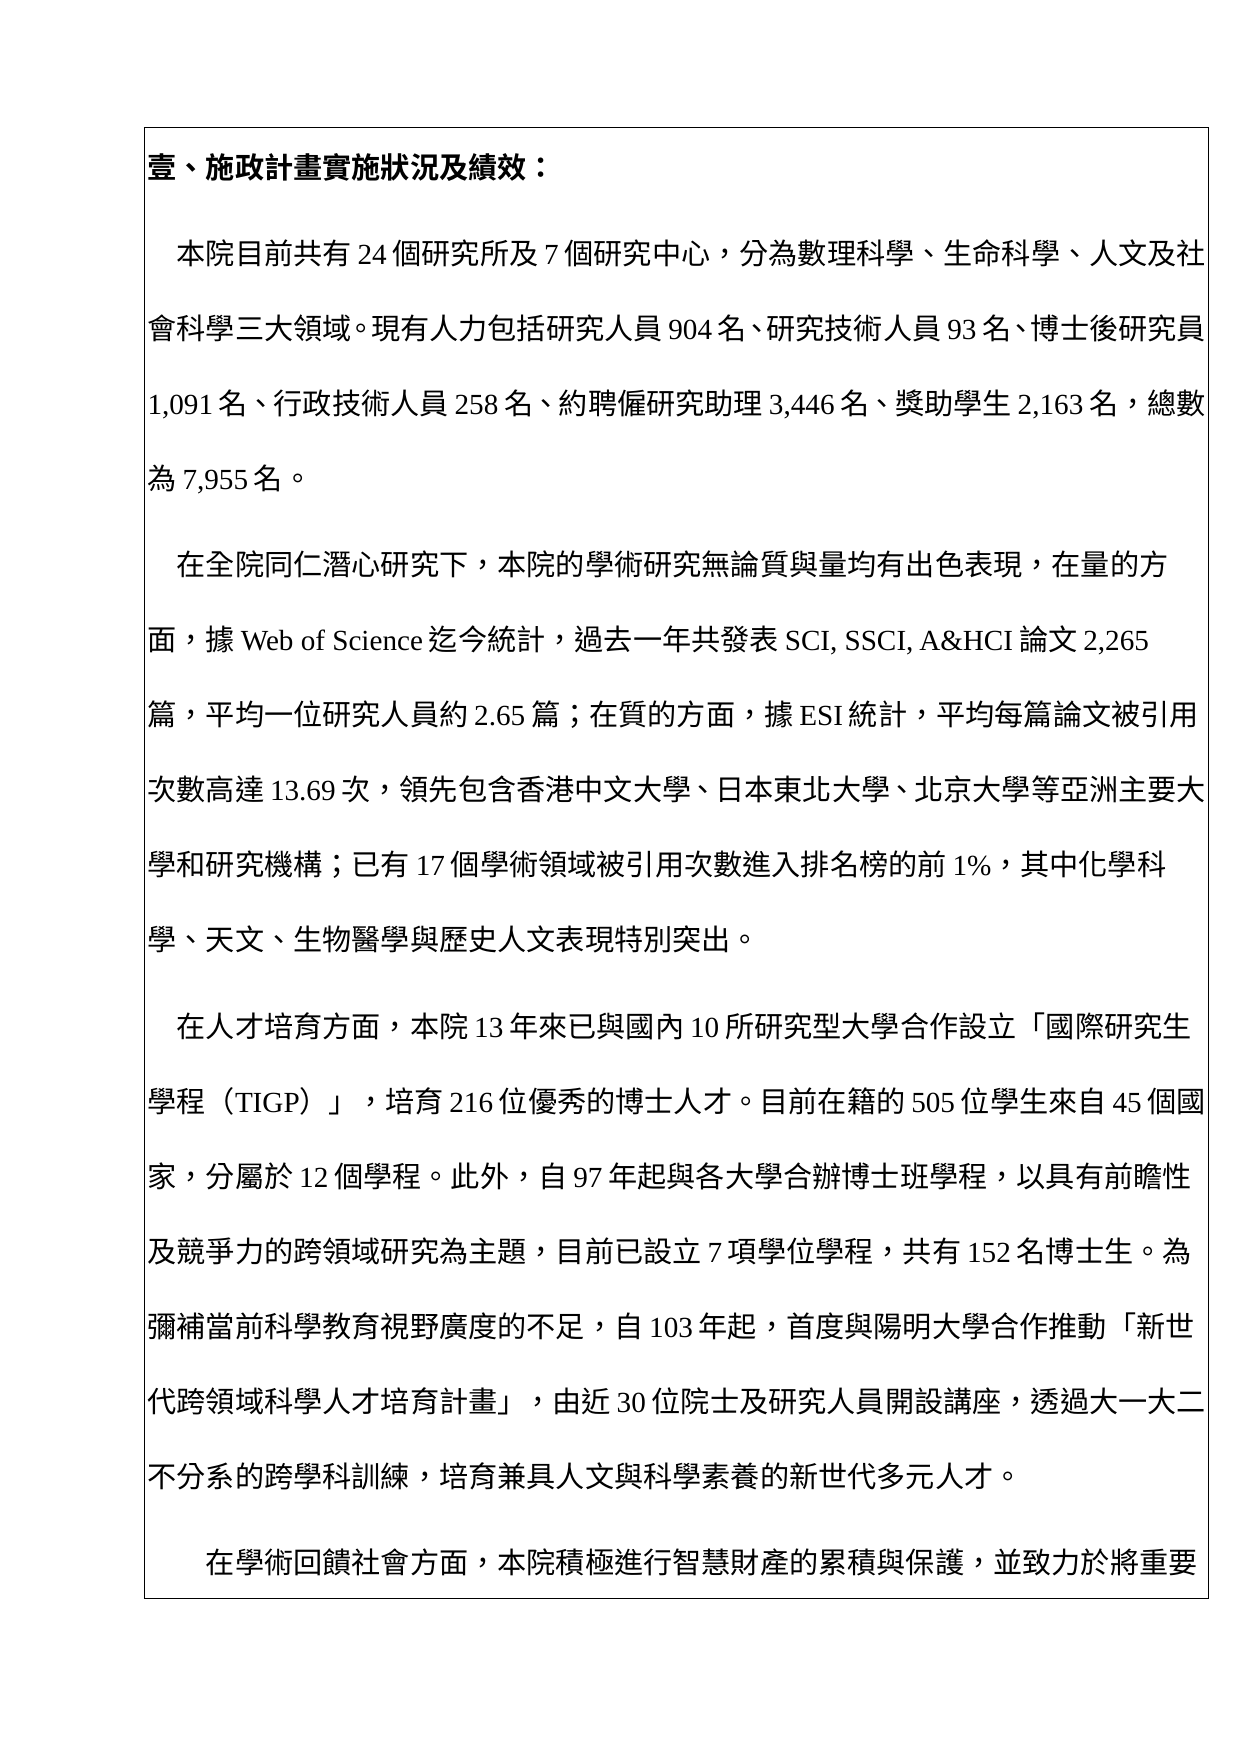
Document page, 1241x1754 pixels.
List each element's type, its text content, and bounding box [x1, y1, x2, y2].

table_header 壹、施政計畫實施狀況及績效： 本院目前共有24個研究所及7個研究中心，分為數理科學、生命科學、人文及社會科學三大領域。現有人力包括研究人員904名、研究技術人員93名、博士後研究員1,091名、行政技術人員258名、約聘僱研究助理3,446名、獎助學生2,163名，總數為7,955名。 在全院同仁潛心研究下，本院的學術研究無論質與量均有出色表現，在量的方面，據Web of Science迄今統計，過去一年共發表SCI, SSCI, A&HCI論文2,265篇，平均一位研究人員約2.65篇；在質的方面，據ESI統計，平均每篇論文被引用次數高達13.69次，領先包含香港中文大學、日本東北大學、北京大學等亞洲主要大學和研究機構；已有17個學術領域被引用次數進入排名榜的前1%，其中化學科學、天文、生物醫學與歷史人文表現特別突出。 在人才培育方面，本院13年來已與國內10所研究型大學合作設立「國際研究生學程（TIGP）」，培育216位優秀的博士人才。目前在籍的505位學生來自45個國家，分屬於12個學程。此外，自97年起與各大學合辦博士班學程，以具有前瞻性及競爭力的跨領域研究為主題，目前已設立7項學位學程，共有152名博士生。為彌補當前科學教育視野廣度的不足，自103年起，首度與陽明大學合作推動「新世代跨領域科學人才培育計畫」，由近30位院士及研究人員開設講座，透過大一大二不分系的跨學科訓練，培育兼具人文與科學素養的新世代多元人才。 在學術回饋社會方面，本院積極進行智慧財產的累積與保護，並致力於將重要 [145, 128, 1208, 1598]
